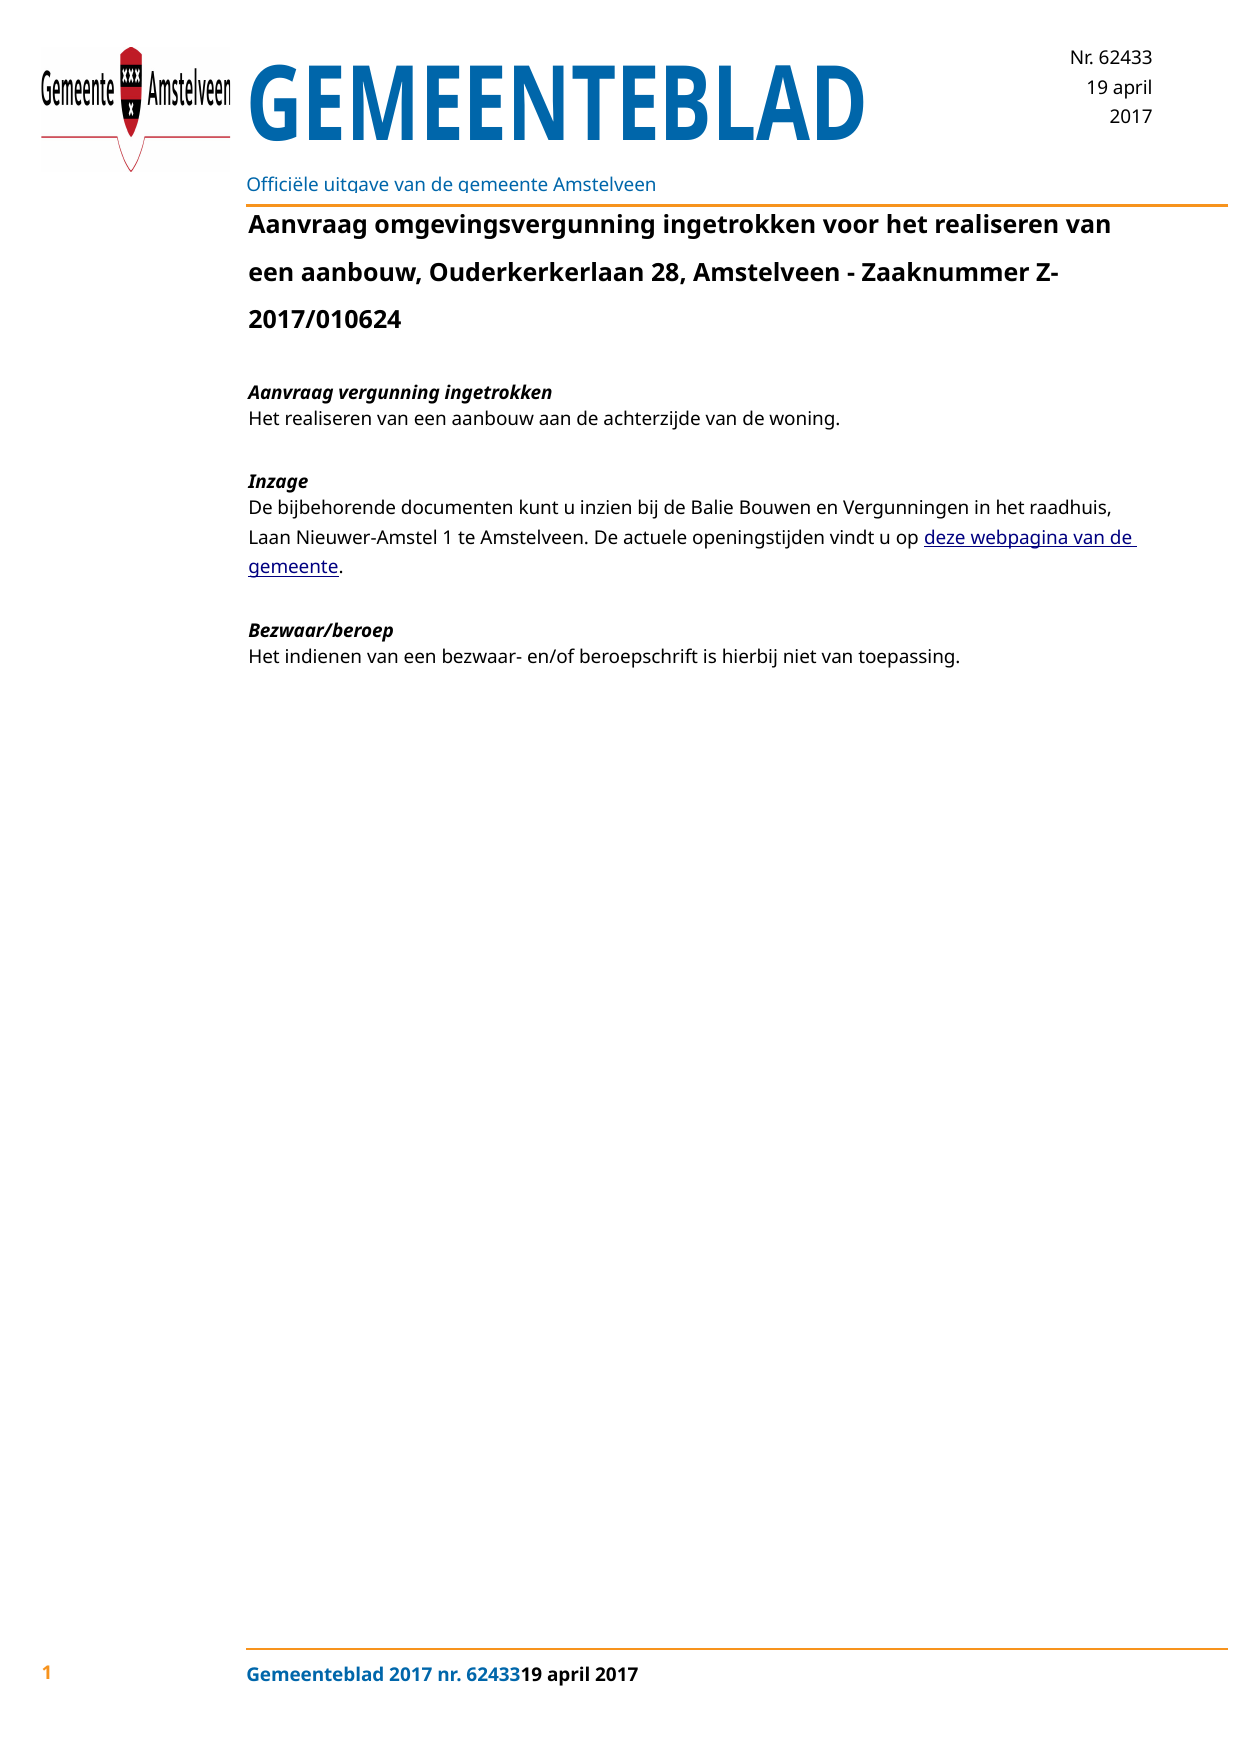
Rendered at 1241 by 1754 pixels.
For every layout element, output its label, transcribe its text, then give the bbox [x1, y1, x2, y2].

text Bezwaar/beroep [248, 618, 1152, 643]
text Inzage [248, 469, 1152, 494]
text De bijbehorende documenten kunt u inzien bij de Balie Bouwen en Vergunningen in het raadhuis, Laan Nieuwer-Amstel 1 te Amstelveen. De actuele openingstijden vindt u op deze webpagina van de gemeente. [248, 494, 1152, 579]
text Het indienen van een bezwaar- en/of beroepschrift is hierbij niet van toepassing. [248, 643, 1152, 669]
picture [41, 47, 231, 172]
text Aanvraag vergunning ingetrokken [248, 379, 1152, 405]
text Aanvraag omgevingsvergunning ingetrokken voor het realiseren van een aanbouw, Ouderkerkerlaan 28, Amstelveen - Zaaknummer Z-2017/010624 [248, 207, 1152, 336]
text Het realiseren van een aanbouw aan de achterzijde van de woning. [248, 405, 1152, 431]
